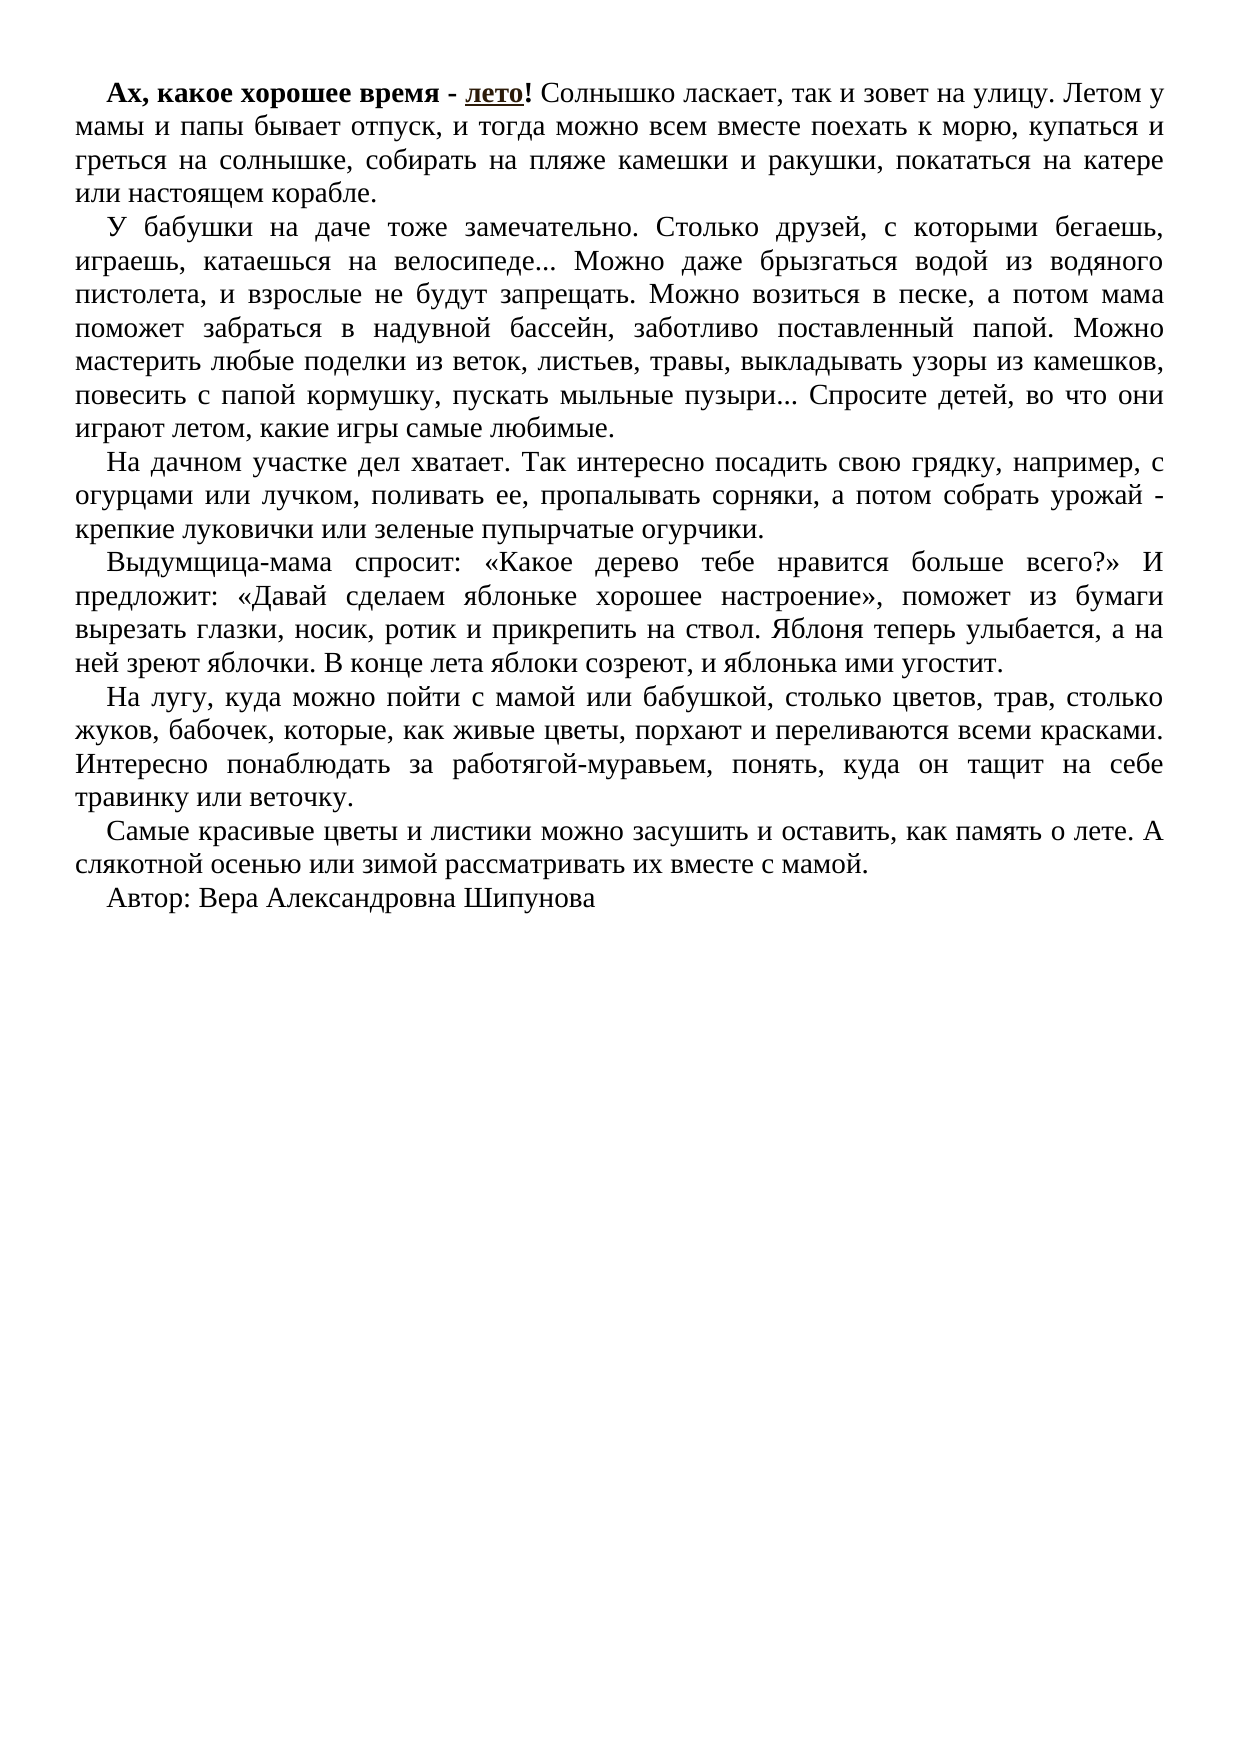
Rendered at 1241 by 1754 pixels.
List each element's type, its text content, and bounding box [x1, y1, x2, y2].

text На дачном участке дел хватает. Так интересно посадить свою грядку, например, с огурцами или лучком, поливать ее, пропалывать сорняки, а потом собрать урожай - крепкие луковички или зеленые пупырчатые огурчики. [75, 444, 1165, 544]
text У бабушки на даче тоже замечательно. Столько друзей, с которыми бегаешь, играешь, катаешься на велосипеде... Можно даже брызгаться водой из водяного пистолета, и взрослые не будут запрещать. Можно возиться в песке, а потом мама поможет забраться в надувной бассейн, заботливо поставленный папой. Можно мастерить любые поделки из веток, листьев, травы, выкладывать узоры из камешков, повесить с папой кормушку, пускать мыльные пузыри... Спросите детей, во что они играют летом, какие игры самые любимые. [75, 209, 1165, 444]
text Самые красивые цветы и листики можно засушить и оставить, как память о лете. А слякотной осенью или зимой рассматривать их вместе с мамой. [75, 813, 1165, 880]
text Ах, какое хорошее время - лето! Солнышко ласкает, так и зовет на улицу. Летом у мамы и папы бывает отпуск, и тогда можно всем вместе поехать к морю, купаться и греться на солнышке, собирать на пляже камешки и ракушки, покататься на катере или настоящем корабле. [75, 75, 1165, 209]
text Выдумщица-мама спросит: «Какое дерево тебе нравится больше всего?» И предложит: «Давай сделаем яблоньке хорошее настроение», поможет из бумаги вырезать глазки, носик, ротик и прикрепить на ствол. Яблоня теперь улыбается, а на ней зреют яблочки. В конце лета яблоки созреют, и яблонька ими угостит. [75, 544, 1165, 679]
text На лугу, куда можно пойти с мамой или бабушкой, столько цветов, трав, столько жуков, бабочек, которые, как живые цветы, порхают и переливаются всеми красками. Интересно понаблюдать за работягой-муравьем, понять, куда он тащит на себе травинку или веточку. [75, 679, 1165, 813]
text Автор: Bepa Aлекcaндpoвнa Шипунoвa [75, 880, 1165, 913]
